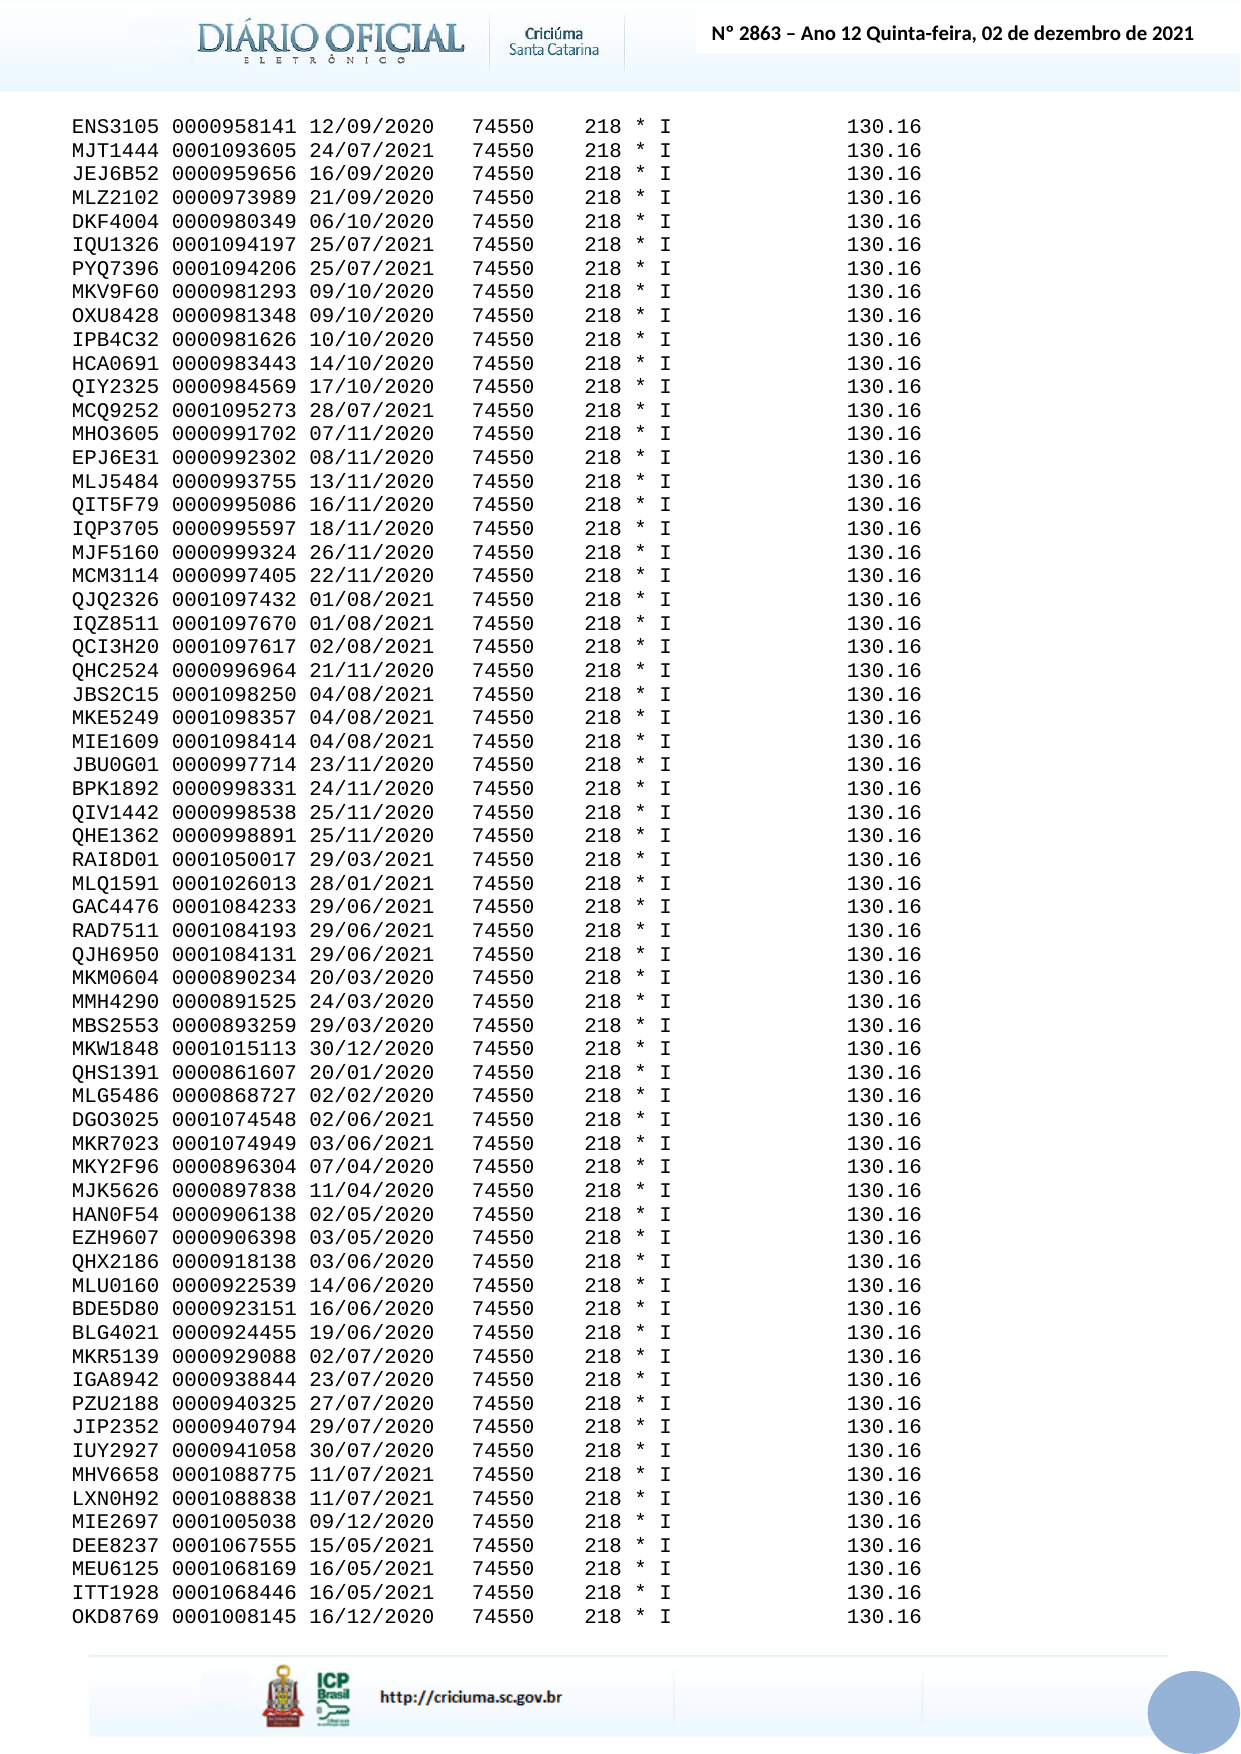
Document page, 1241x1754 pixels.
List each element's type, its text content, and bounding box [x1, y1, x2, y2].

text DEE8237 0001067555 15/05/2021 74550 218 * I 130.16 [59, 1535, 1181, 1558]
text MKY2F96 0000896304 07/04/2020 74550 218 * I 130.16 [59, 1156, 1181, 1180]
text QIT5F79 0000995086 16/11/2020 74550 218 * I 130.16 [59, 494, 1181, 518]
text LXN0H92 0001088838 11/07/2021 74550 218 * I 130.16 [59, 1487, 1181, 1511]
text MKW1848 0001015113 30/12/2020 74550 218 * I 130.16 [59, 1038, 1181, 1062]
text MCM3114 0000997405 22/11/2020 74550 218 * I 130.16 [59, 565, 1181, 589]
text MIE1609 0001098414 04/08/2021 74550 218 * I 130.16 [59, 731, 1181, 754]
text IQU1326 0001094197 25/07/2021 74550 218 * I 130.16 [59, 234, 1181, 258]
text JBS2C15 0001098250 04/08/2021 74550 218 * I 130.16 [59, 683, 1181, 707]
text EPJ6E31 0000992302 08/11/2020 74550 218 * I 130.16 [59, 447, 1181, 471]
text MLJ5484 0000993755 13/11/2020 74550 218 * I 130.16 [59, 471, 1181, 494]
text BLG4021 0000924455 19/06/2020 74550 218 * I 130.16 [59, 1322, 1181, 1346]
text QJH6950 0001084131 29/06/2021 74550 218 * I 130.16 [59, 944, 1181, 967]
text IQZ8511 0001097670 01/08/2021 74550 218 * I 130.16 [59, 613, 1181, 636]
text MIE2697 0001005038 09/12/2020 74550 218 * I 130.16 [59, 1511, 1181, 1535]
text QJQ2326 0001097432 01/08/2021 74550 218 * I 130.16 [59, 589, 1181, 613]
text QCI3H20 0001097617 02/08/2021 74550 218 * I 130.16 [59, 636, 1181, 660]
text QHC2524 0000996964 21/11/2020 74550 218 * I 130.16 [59, 660, 1181, 683]
text MHO3605 0000991702 07/11/2020 74550 218 * I 130.16 [59, 423, 1181, 447]
text HAN0F54 0000906138 02/05/2020 74550 218 * I 130.16 [59, 1204, 1181, 1227]
text PZU2188 0000940325 27/07/2020 74550 218 * I 130.16 [59, 1393, 1181, 1417]
text MJF5160 0000999324 26/11/2020 74550 218 * I 130.16 [59, 542, 1181, 565]
text ENS3105 0000958141 12/09/2020 74550 218 * I 130.16 [59, 116, 1181, 140]
text MJK5626 0000897838 11/04/2020 74550 218 * I 130.16 [59, 1180, 1181, 1204]
text QIY2325 0000984569 17/10/2020 74550 218 * I 130.16 [59, 376, 1181, 400]
text QHX2186 0000918138 03/06/2020 74550 218 * I 130.16 [59, 1251, 1181, 1275]
text GAC4476 0001084233 29/06/2021 74550 218 * I 130.16 [59, 896, 1181, 920]
text MLZ2102 0000973989 21/09/2020 74550 218 * I 130.16 [59, 187, 1181, 211]
text MKR7023 0001074949 03/06/2021 74550 218 * I 130.16 [59, 1133, 1181, 1156]
text MLQ1591 0001026013 28/01/2021 74550 218 * I 130.16 [59, 873, 1181, 896]
text HCA0691 0000983443 14/10/2020 74550 218 * I 130.16 [59, 352, 1181, 376]
text OXU8428 0000981348 09/10/2020 74550 218 * I 130.16 [59, 305, 1181, 329]
text MMH4290 0000891525 24/03/2020 74550 218 * I 130.16 [59, 991, 1181, 1014]
text QIV1442 0000998538 25/11/2020 74550 218 * I 130.16 [59, 802, 1181, 825]
text IUY2927 0000941058 30/07/2020 74550 218 * I 130.16 [59, 1440, 1181, 1464]
text BDE5D80 0000923151 16/06/2020 74550 218 * I 130.16 [59, 1298, 1181, 1322]
text MBS2553 0000893259 29/03/2020 74550 218 * I 130.16 [59, 1014, 1181, 1038]
text JIP2352 0000940794 29/07/2020 74550 218 * I 130.16 [59, 1417, 1181, 1440]
text MLG5486 0000868727 02/02/2020 74550 218 * I 130.16 [59, 1086, 1181, 1109]
text QHE1362 0000998891 25/11/2020 74550 218 * I 130.16 [59, 825, 1181, 849]
text QHS1391 0000861607 20/01/2020 74550 218 * I 130.16 [59, 1062, 1181, 1086]
text MLU0160 0000922539 14/06/2020 74550 218 * I 130.16 [59, 1275, 1181, 1298]
text MEU6125 0001068169 16/05/2021 74550 218 * I 130.16 [59, 1558, 1181, 1582]
text IQP3705 0000995597 18/11/2020 74550 218 * I 130.16 [59, 518, 1181, 542]
text MKM0604 0000890234 20/03/2020 74550 218 * I 130.16 [59, 967, 1181, 991]
text DGO3025 0001074548 02/06/2021 74550 218 * I 130.16 [59, 1109, 1181, 1133]
text PYQ7396 0001094206 25/07/2021 74550 218 * I 130.16 [59, 258, 1181, 282]
text MKR5139 0000929088 02/07/2020 74550 218 * I 130.16 [59, 1346, 1181, 1369]
text OKD8769 0001008145 16/12/2020 74550 218 * I 130.16 [59, 1606, 1181, 1629]
text MJT1444 0001093605 24/07/2021 74550 218 * I 130.16 [59, 140, 1181, 163]
text RAI8D01 0001050017 29/03/2021 74550 218 * I 130.16 [59, 849, 1181, 873]
text ITT1928 0001068446 16/05/2021 74550 218 * I 130.16 [59, 1582, 1181, 1606]
text IPB4C32 0000981626 10/10/2020 74550 218 * I 130.16 [59, 329, 1181, 352]
text DKF4004 0000980349 06/10/2020 74550 218 * I 130.16 [59, 211, 1181, 234]
text MKV9F60 0000981293 09/10/2020 74550 218 * I 130.16 [59, 282, 1181, 305]
text JEJ6B52 0000959656 16/09/2020 74550 218 * I 130.16 [59, 163, 1181, 187]
text MCQ9252 0001095273 28/07/2021 74550 218 * I 130.16 [59, 400, 1181, 423]
text IGA8942 0000938844 23/07/2020 74550 218 * I 130.16 [59, 1369, 1181, 1393]
text MHV6658 0001088775 11/07/2021 74550 218 * I 130.16 [59, 1464, 1181, 1487]
text MKE5249 0001098357 04/08/2021 74550 218 * I 130.16 [59, 707, 1181, 731]
text RAD7511 0001084193 29/06/2021 74550 218 * I 130.16 [59, 920, 1181, 944]
text BPK1892 0000998331 24/11/2020 74550 218 * I 130.16 [59, 778, 1181, 802]
text JBU0G01 0000997714 23/11/2020 74550 218 * I 130.16 [59, 754, 1181, 778]
text EZH9607 0000906398 03/05/2020 74550 218 * I 130.16 [59, 1227, 1181, 1251]
